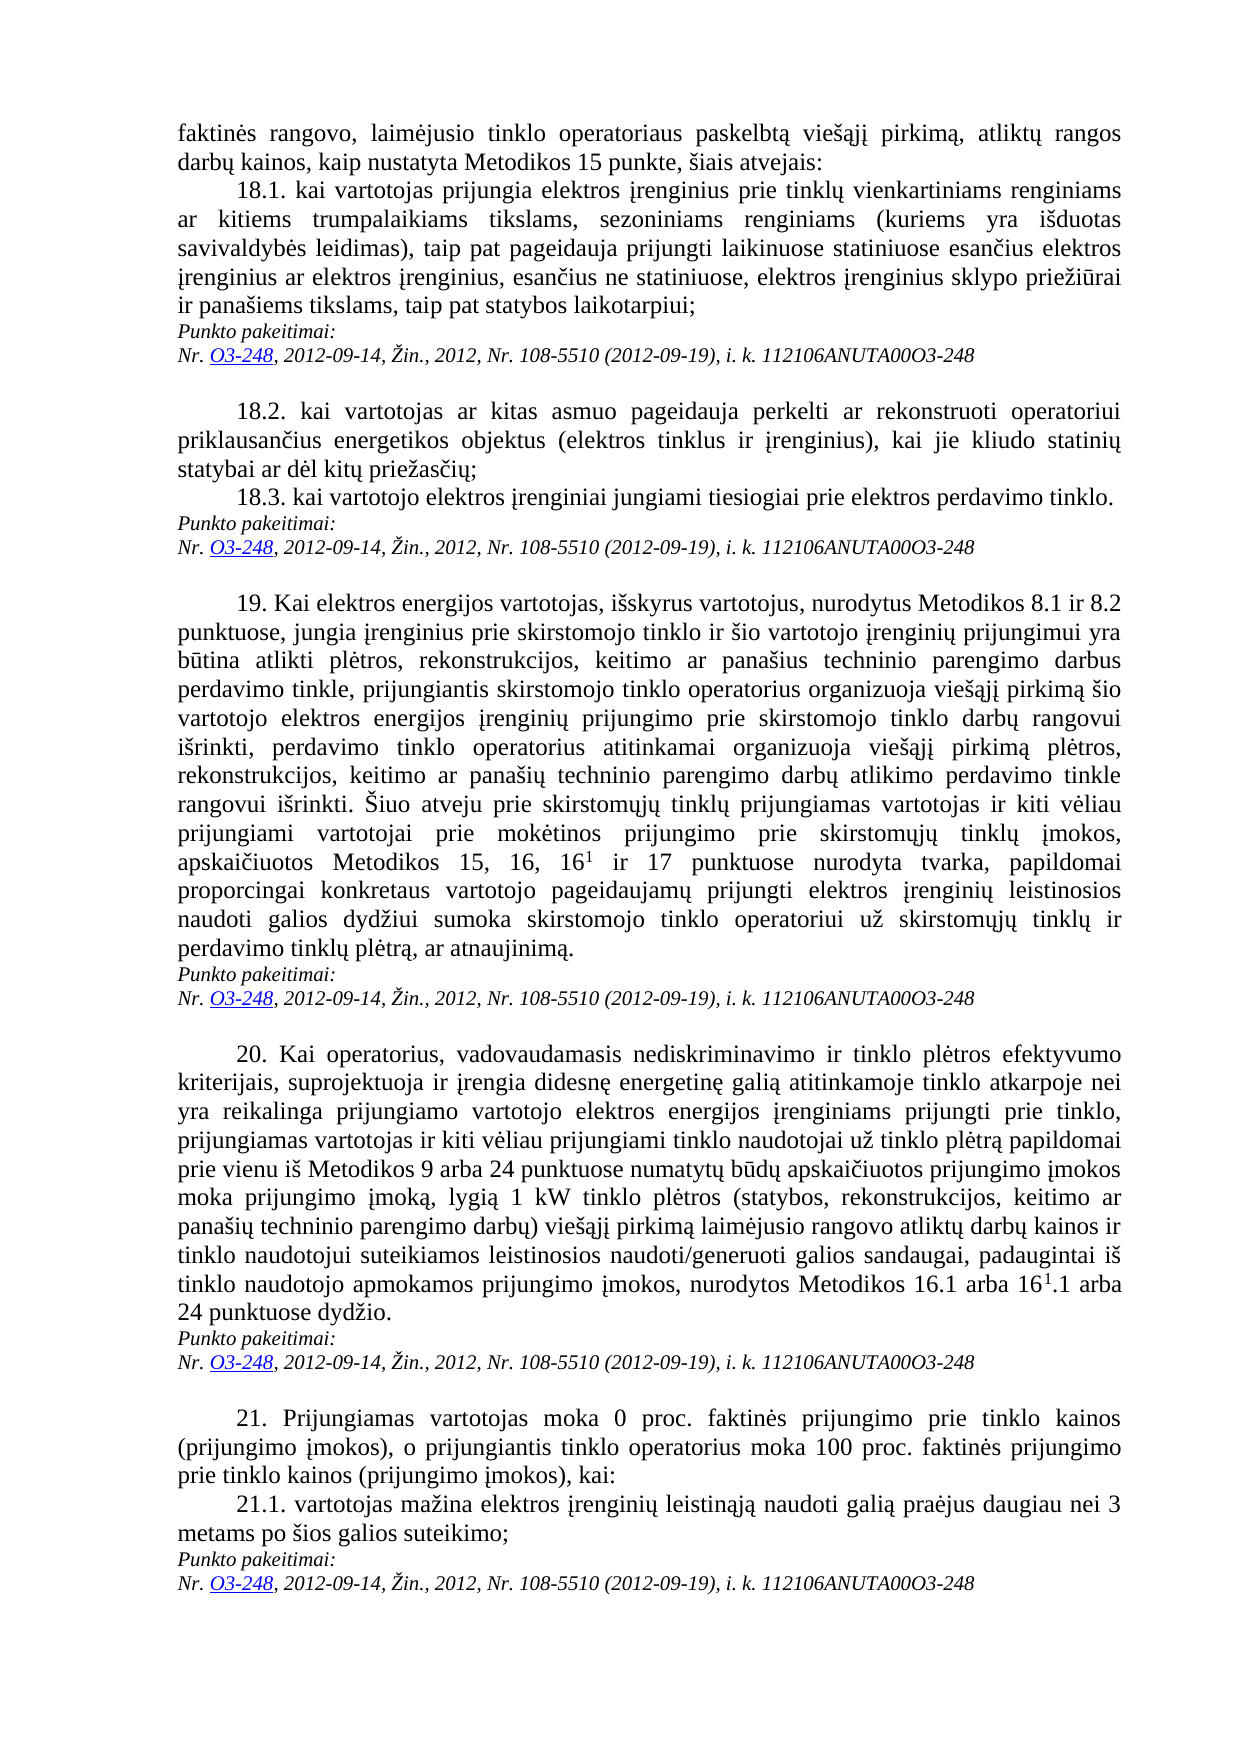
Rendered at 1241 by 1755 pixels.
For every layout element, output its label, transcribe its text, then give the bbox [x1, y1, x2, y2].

text 19. Kai elektros energijos vartotojas, išskyrus vartotojus, nurodytus Metodikos 8.1 ir 8.2 punktuose, jungia įrenginius prie skirstomojo tinklo ir šio vartotojo įrenginių prijungimui yra būtina atlikti plėtros, rekonstrukcijos, keitimo ar panašius techninio parengimo darbus perdavimo tinkle, prijungiantis skirstomojo tinklo operatorius organizuoja viešąjį pirkimą šio vartotojo elektros energijos įrenginių prijungimo prie skirstomojo tinklo darbų rangovui išrinkti, perdavimo tinklo operatorius atitinkamai organizuoja viešąjį pirkimą plėtros, rekonstrukcijos, keitimo ar panašių techninio parengimo darbų atlikimo perdavimo tinkle rangovui išrinkti. Šiuo atveju prie skirstomųjų tinklų prijungiamas vartotojas ir kiti vėliau prijungiami vartotojai prie mokėtinos prijungimo prie skirstomųjų tinklų įmokos, apskaičiuotos Metodikos 15, 16, 161 ir 17 punktuose nurodyta tvarka, papildomai proporcingai konkretaus vartotojo pageidaujamų prijungti elektros įrenginių leistinosios naudoti galios dydžiui sumoka skirstomojo tinklo operatoriui už skirstomųjų tinklų ir perdavimo tinklų plėtrą, ar atnaujinimą. [177, 588, 1122, 962]
text 21. Prijungiamas vartotojas moka 0 proc. faktinės prijungimo prie tinklo kainos (prijungimo įmokos), o prijungiantis tinklo operatorius moka 100 proc. faktinės prijungimo prie tinklo kainos (prijungimo įmokos), kai: [177, 1403, 1122, 1489]
text Nr. O3-248, 2012-09-14, Žin., 2012, Nr. 108-5510 (2012-09-19), i. k. 112106ANUTA00O3-248 [177, 1571, 1122, 1595]
text Punkto pakeitimai: [177, 962, 1122, 986]
text Nr. O3-248, 2012-09-14, Žin., 2012, Nr. 108-5510 (2012-09-19), i. k. 112106ANUTA00O3-248 [177, 343, 1122, 367]
text Nr. O3-248, 2012-09-14, Žin., 2012, Nr. 108-5510 (2012-09-19), i. k. 112106ANUTA00O3-248 [177, 986, 1122, 1010]
text 18.1. kai vartotojas prijungia elektros įrenginius prie tinklų vienkartiniams renginiams ar kitiems trumpalaikiams tikslams, sezoniniams renginiams (kuriems yra išduotas savivaldybės leidimas), taip pat pageidauja prijungti laikinuose statiniuose esančius elektros įrenginius ar elektros įrenginius, esančius ne statiniuose, elektros įrenginius sklypo priežiūrai ir panašiems tikslams, taip pat statybos laikotarpiui; [177, 176, 1122, 319]
text Punkto pakeitimai: [177, 1547, 1122, 1571]
text Punkto pakeitimai: [177, 319, 1122, 343]
text Punkto pakeitimai: [177, 511, 1122, 535]
text faktinės rangovo, laimėjusio tinklo operatoriaus paskelbtą viešąjį pirkimą, atliktų rangos darbų kainos, kaip nustatyta Metodikos 15 punkte, šiais atvejais: [177, 118, 1122, 176]
text Nr. O3-248, 2012-09-14, Žin., 2012, Nr. 108-5510 (2012-09-19), i. k. 112106ANUTA00O3-248 [177, 1350, 1122, 1374]
text 21.1. vartotojas mažina elektros įrenginių leistinąją naudoti galią praėjus daugiau nei 3 metams po šios galios suteikimo; [177, 1489, 1122, 1547]
text 18.3. kai vartotojo elektros įrenginiai jungiami tiesiogiai prie elektros perdavimo tinklo. [177, 482, 1122, 511]
text Nr. O3-248, 2012-09-14, Žin., 2012, Nr. 108-5510 (2012-09-19), i. k. 112106ANUTA00O3-248 [177, 535, 1122, 559]
text 18.2. kai vartotojas ar kitas asmuo pageidauja perkelti ar rekonstruoti operatoriui priklausančius energetikos objektus (elektros tinklus ir įrenginius), kai jie kliudo statinių statybai ar dėl kitų priežasčių; [177, 396, 1122, 482]
text 20. Kai operatorius, vadovaudamasis nediskriminavimo ir tinklo plėtros efektyvumo kriterijais, suprojektuoja ir įrengia didesnę energetinę galią atitinkamoje tinklo atkarpoje nei yra reikalinga prijungiamo vartotojo elektros energijos įrenginiams prijungti prie tinklo, prijungiamas vartotojas ir kiti vėliau prijungiami tinklo naudotojai už tinklo plėtrą papildomai prie vienu iš Metodikos 9 arba 24 punktuose numatytų būdų apskaičiuotos prijungimo įmokos moka prijungimo įmoką, lygią 1 kW tinklo plėtros (statybos, rekonstrukcijos, keitimo ar panašių techninio parengimo darbų) viešąjį pirkimą laimėjusio rangovo atliktų darbų kainos ir tinklo naudotojui suteikiamos leistinosios naudoti/generuoti galios sandaugai, padaugintai iš tinklo naudotojo apmokamos prijungimo įmokos, nurodytos Metodikos 16.1 arba 161.1 arba 24 punktuose dydžio. [177, 1039, 1122, 1326]
text Punkto pakeitimai: [177, 1326, 1122, 1350]
